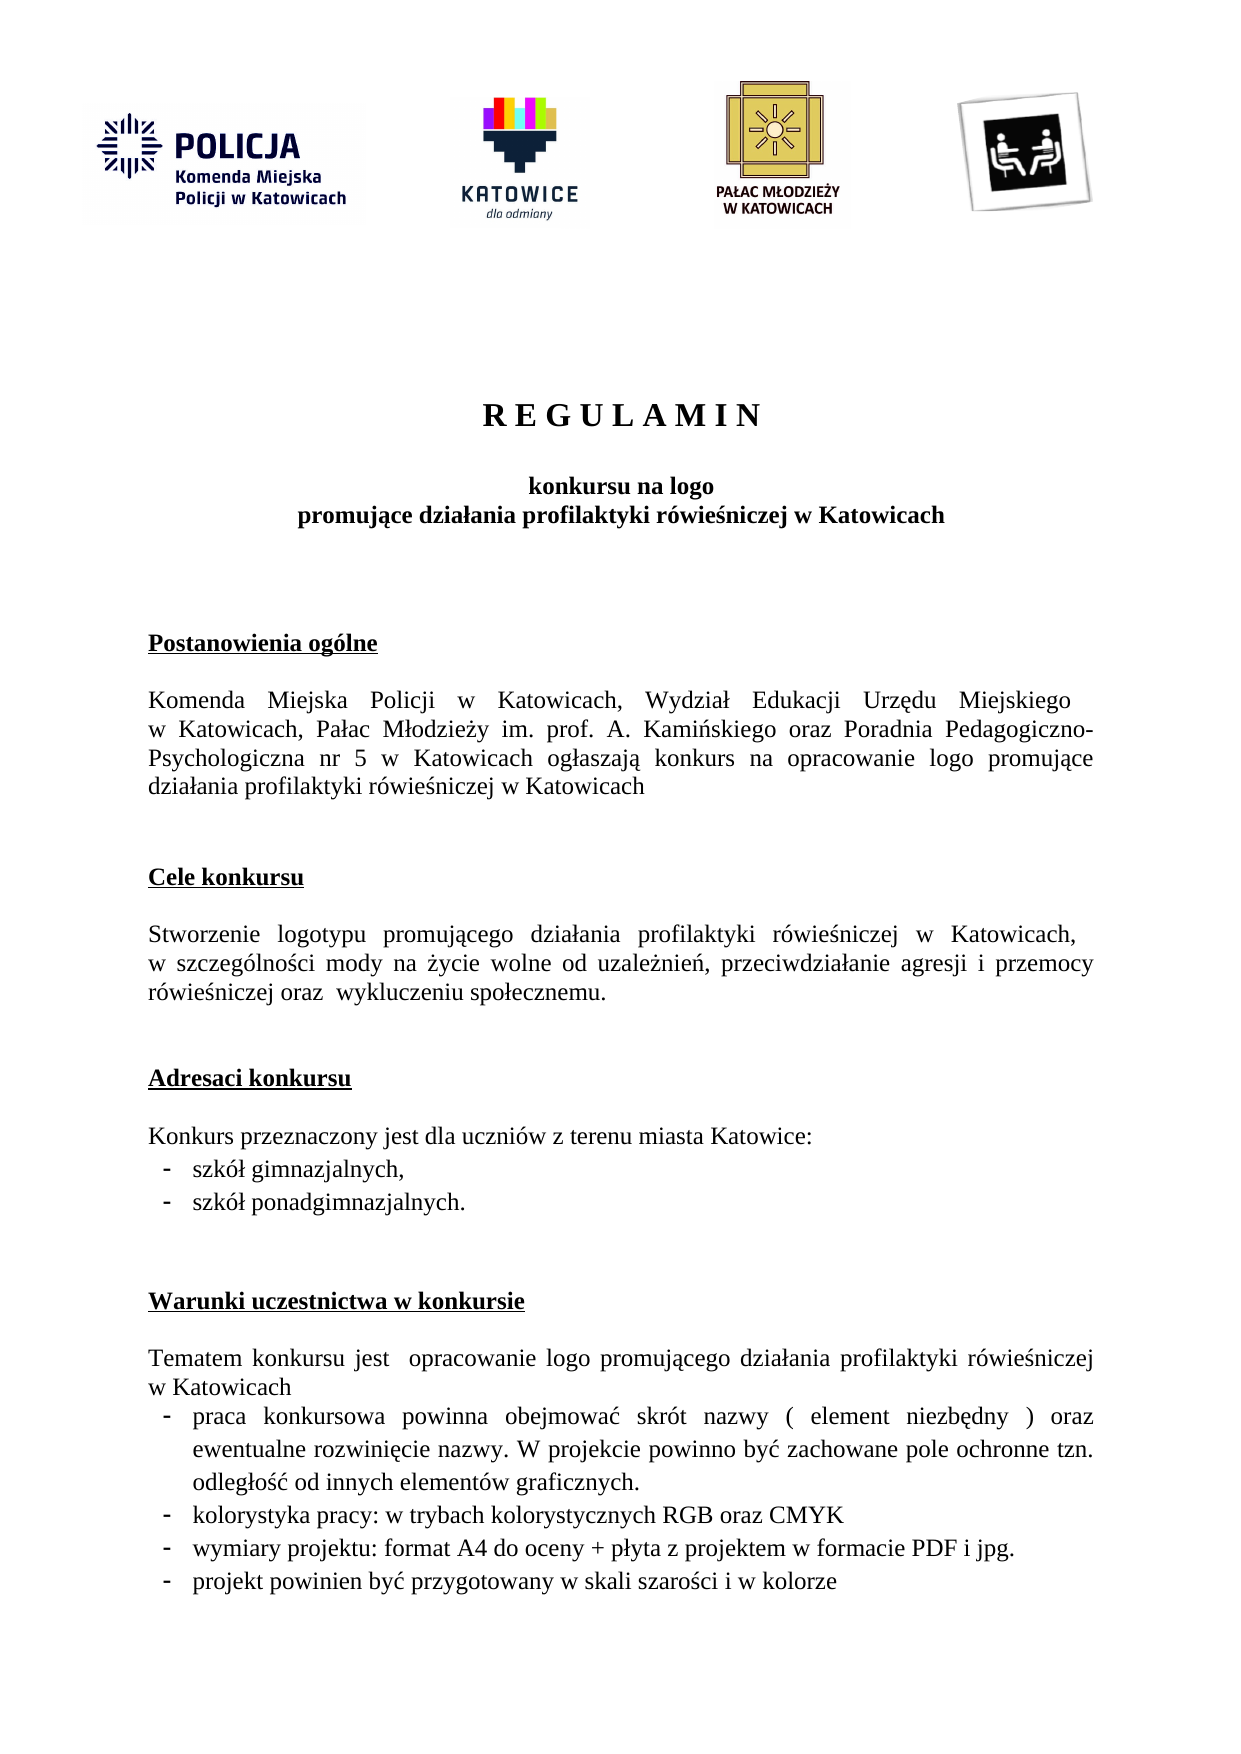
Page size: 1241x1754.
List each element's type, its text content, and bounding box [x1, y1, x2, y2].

text Warunki uczestnictwa w konkursie [148, 1286, 1094, 1314]
list szkół gimnazjalnych, [163, 1154, 1094, 1182]
text promujące działania profilaktyki rówieśniczej w Katowicach [148, 500, 1094, 529]
picture [449, 97, 591, 229]
list projekt powinien być przygotowany w skali szarości i w kolorze [163, 1566, 1094, 1595]
text Stworzenie logotypu promującego działania profilaktyki rówieśniczej w Katowicach, w szczególności mody na życie wolne od uzależnień, przeciwdziałanie agresji i przemocy rówieśniczej oraz wykluczeniu społecznemu. [148, 919, 1094, 1006]
text Adresaci konkursu [148, 1063, 1094, 1092]
text Komenda Miejska Policji w Katowicach, Wydział Edukacji Urzędu Miejskiego w Katowicach, Pałac Młodzieży im. prof. A. Kamińskiego oraz Poradnia Pedagogiczno-Psychologiczna nr 5 w Katowicach ogłaszają konkurs na opracowanie logo promujące działania profilaktyki rówieśniczej w Katowicach [148, 685, 1094, 800]
list szkół ponadgimnazjalnych. [163, 1187, 1094, 1216]
list praca konkursowa powinna obejmować skrót nazwy ( element niezbędny ) oraz ewentualne rozwinięcie nazwy. W projekcie powinno być zachowane pole ochronne tzn. odległość od innych elementów graficznych. [163, 1401, 1094, 1496]
text Konkurs przeznaczony jest dla uczniów z terenu miasta Katowice: [148, 1121, 1094, 1149]
text konkursu na logo [148, 471, 1094, 500]
list kolorystyka pracy: w trybach kolorystycznych RGB oraz CMYK [163, 1500, 1094, 1529]
picture [713, 81, 851, 229]
list wymiary projektu: format A4 do oceny + płyta z projektem w formacie PDF i jpg. [163, 1533, 1094, 1562]
picture [82, 103, 367, 226]
text Postanowienia ogólne [148, 628, 1094, 656]
subtitle R E G U L A M I N [148, 395, 1094, 433]
text Cele konkursu [148, 862, 1094, 891]
text Tematem konkursu jest opracowanie logo promującego działania profilaktyki rówieśniczej w Katowicach [148, 1343, 1094, 1401]
